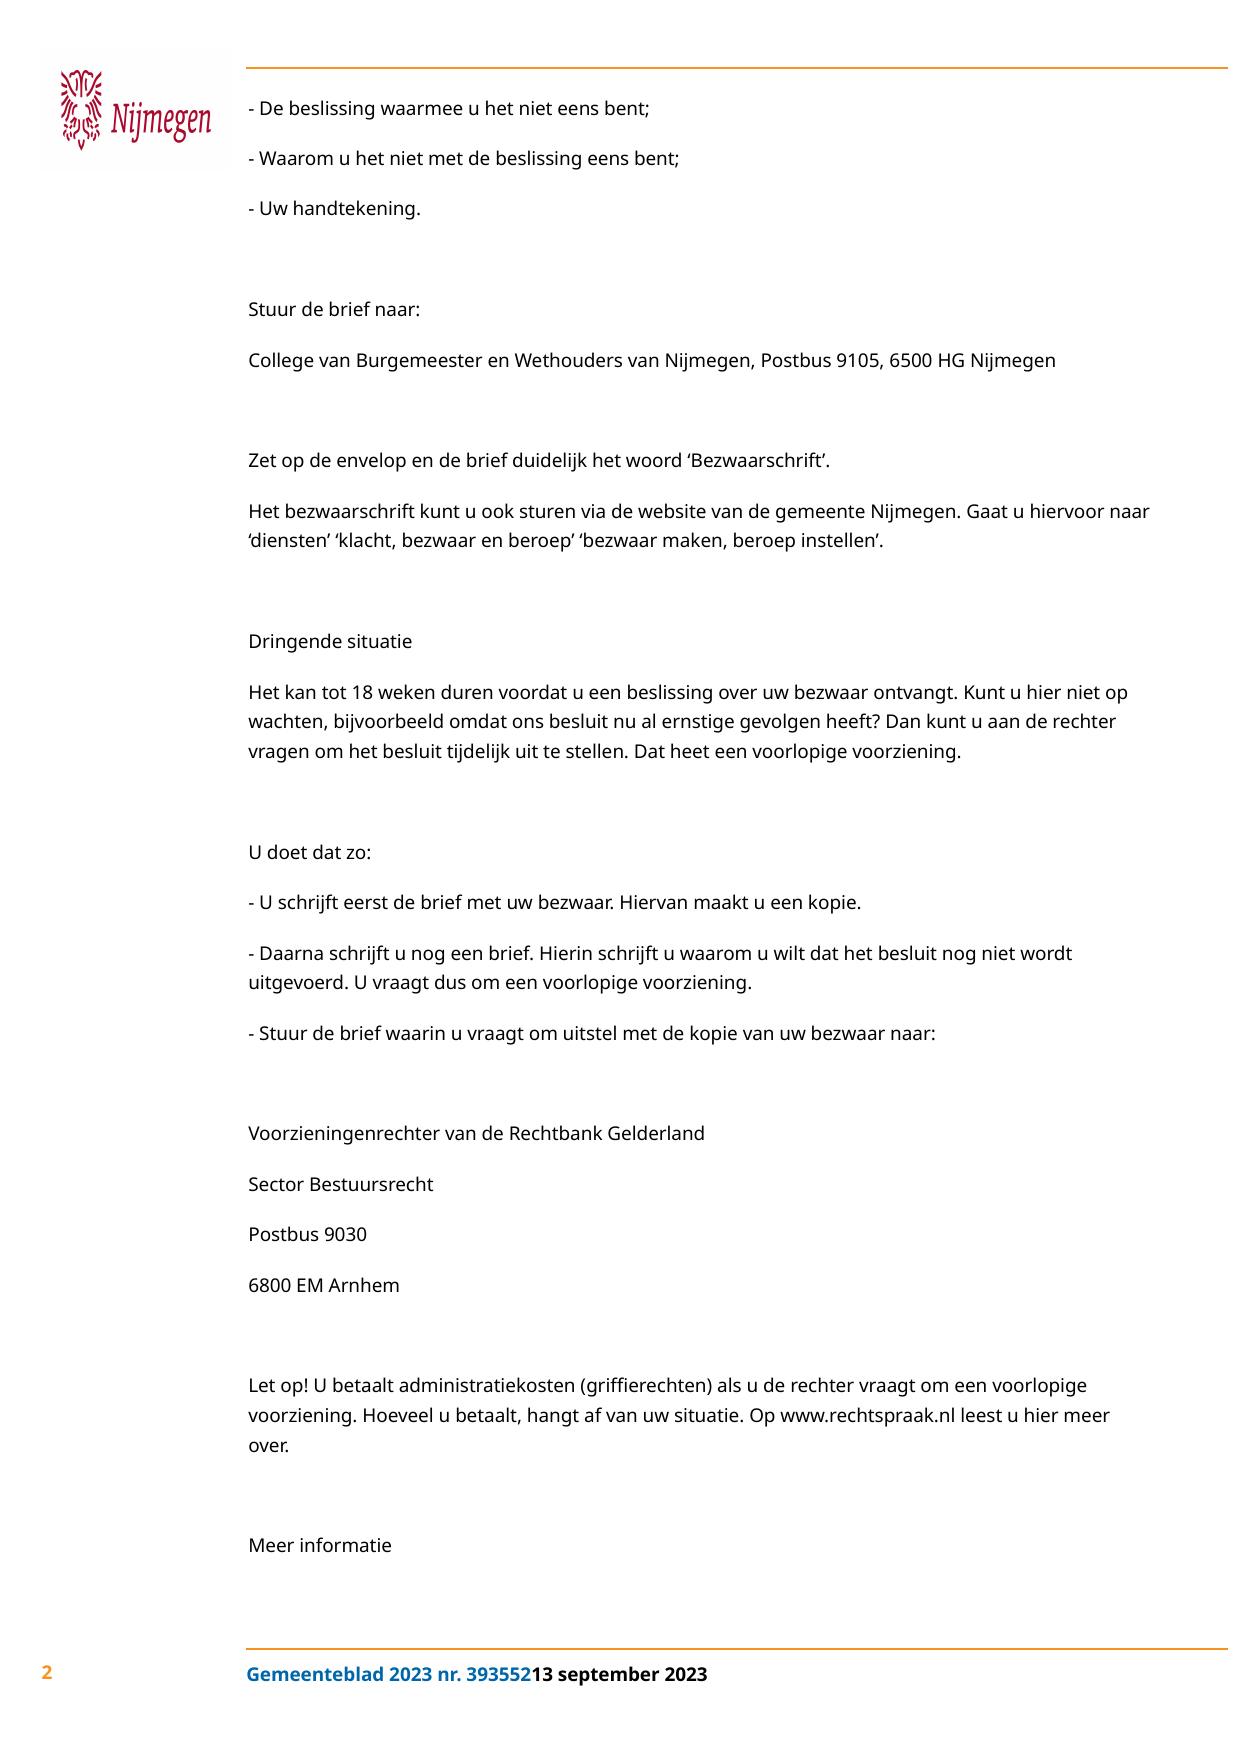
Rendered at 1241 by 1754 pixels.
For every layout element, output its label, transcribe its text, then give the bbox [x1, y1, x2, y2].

text - De beslissing waarmee u het niet eens bent; [248, 95, 1152, 121]
text - Stuur de brief waarin u vraagt om uitstel met de kopie van uw bezwaar naar: [248, 1020, 1152, 1046]
text - Uw handtekening. [248, 196, 1152, 221]
text College van Burgemeester en Wethouders van Nijmegen, Postbus 9105, 6500 HG Nijmegen [248, 347, 1152, 373]
text U doet dat zo: [248, 839, 1152, 865]
picture [41, 47, 231, 172]
text Het kan tot 18 weken duren voordat u een beslissing over uw bezwaar ontvangt. Kunt u hier niet op wachten, bijvoorbeeld omdat ons besluit nu al ernstige gevolgen heeft? Dan kunt u aan de rechter vragen om het besluit tijdelijk uit te stellen. Dat heet een voorlopige voorziening. [248, 679, 1152, 764]
text Zet op de envelop en de brief duidelijk het woord ‘Bezwaarschrift’. [248, 448, 1152, 473]
text Let op! U betaalt administratiekosten (griffierechten) als u de rechter vraagt om een voorlopige voorziening. Hoeveel u betaalt, hangt af van uw situatie. Op www.rechtspraak.nl leest u hier meer over. [248, 1373, 1152, 1458]
text Dringende situatie [248, 628, 1152, 654]
text Meer informatie [248, 1533, 1152, 1558]
text Voorzieningenrechter van de Rechtbank Gelderland [248, 1121, 1152, 1146]
text Stuur de brief naar: [248, 296, 1152, 322]
text - U schrijft eerst de brief met uw bezwaar. Hiervan maakt u een kopie. [248, 889, 1152, 915]
text Postbus 9030 [248, 1221, 1152, 1247]
text - Daarna schrijft u nog een brief. Hierin schrijft u waarom u wilt dat het besluit nog niet wordt uitgevoerd. U vraagt dus om een voorlopige voorziening. [248, 940, 1152, 995]
text 6800 EM Arnhem [248, 1272, 1152, 1298]
text - Waarom u het niet met de beslissing eens bent; [248, 145, 1152, 171]
text Sector Bestuursrecht [248, 1171, 1152, 1197]
text Het bezwaarschrift kunt u ook sturen via de website van de gemeente Nijmegen. Gaat u hiervoor naar ‘diensten’ ‘klacht, bezwaar en beroep’ ‘bezwaar maken, beroep instellen’. [248, 498, 1152, 553]
